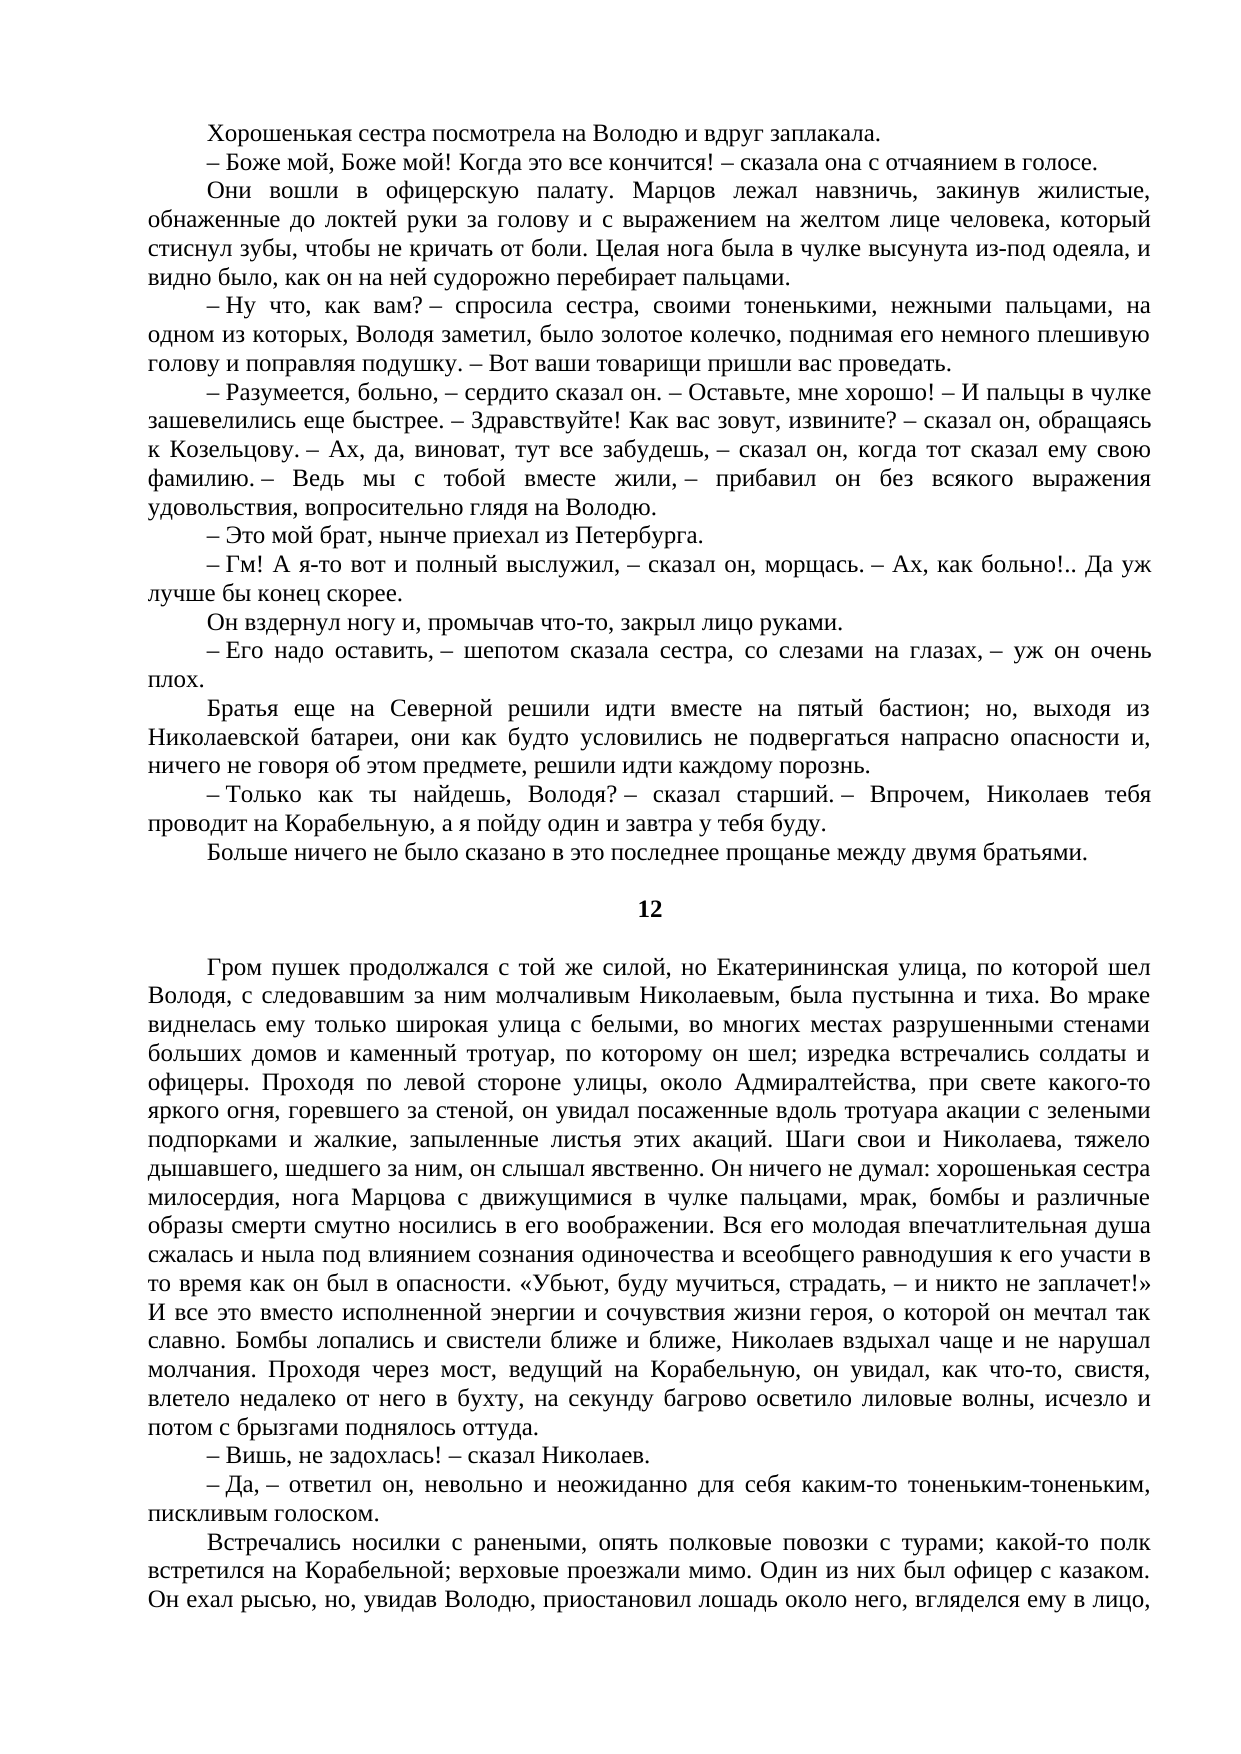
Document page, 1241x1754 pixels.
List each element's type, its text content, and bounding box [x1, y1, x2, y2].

text – Ну что, как вам? – спросила сестра, своими тоненькими, нежными пальцами, на одном из которых, Володя заметил, было золотое колечко, поднимая его немного плешивую голову и поправляя подушку. – Вот ваши товарищи пришли вас проведать. [148, 291, 1152, 377]
text – Это мой брат, нынче приехал из Петербурга. [148, 521, 1152, 549]
text Хорошенькая сестра посмотрела на Володю и вдруг заплакала. [148, 118, 1152, 147]
text Они вошли в офицерскую палату. Марцов лежал навзничь, закинув жилистые, обнаженные до локтей руки за голову и с выражением на желтом лице человека, который стиснул зубы, чтобы не кричать от боли. Целая нога была в чулке высунута из-под одеяла, и видно было, как он на ней судорожно перебирает пальцами. [148, 176, 1152, 291]
text Братья еще на Северной решили идти вместе на пятый бастион; но, выходя из Николаевской батареи, они как будто условились не подвергаться напрасно опасности и, ничего не говоря об этом предмете, решили идти каждому порознь. [148, 693, 1152, 779]
text – Боже мой, Боже мой! Когда это все кончится! – сказала она с отчаянием в голосе. [148, 147, 1152, 176]
text – Его надо оставить, – шепотом сказала сестра, со слезами на глазах, – уж он очень плох. [148, 636, 1152, 693]
text Гром пушек продолжался с той же силой, но Екатерининская улица, по которой шел Володя, с следовавшим за ним молчаливым Николаевым, была пустынна и тиха. Во мраке виднелась ему только широкая улица с белыми, во многих местах разрушенными стенами больших домов и каменный тротуар, по которому он шел; изредка встречались солдаты и офицеры. Проходя по левой стороне улицы, около Адмиралтейства, при свете какого-то яркого огня, горевшего за стеной, он увидал посаженные вдоль тротуара акации с зелеными подпорками и жалкие, запыленные листья этих акаций. Шаги свои и Николаева, тяжело дышавшего, шедшего за ним, он слышал явственно. Он ничего не думал: хорошенькая сестра милосердия, нога Марцова с движущимися в чулке пальцами, мрак, бомбы и различные образы смерти смутно носились в его воображении. Вся его молодая впечатлительная душа сжалась и ныла под влиянием сознания одиночества и всеобщего равнодушия к его участи в то время как он был в опасности. «Убьют, буду мучиться, страдать, – и никто не заплачет!» И все это вместо исполненной энергии и сочувствия жизни героя, о которой он мечтал так славно. Бомбы лопались и свистели ближе и ближе, Николаев вздыхал чаще и не нарушал молчания. Проходя через мост, ведущий на Корабельную, он увидал, как что-то, свистя, влетело недалеко от него в бухту, на секунду багрово осветило лиловые волны, исчезло и потом с брызгами поднялось оттуда. [148, 952, 1152, 1441]
text – Разумеется, больно, – сердито сказал он. – Оставьте, мне хорошо! – И пальцы в чулке зашевелились еще быстрее. – Здравствуйте! Как вас зовут, извините? – сказал он, обращаясь к Козельцову. – Ах, да, виноват, тут все забудешь, – сказал он, когда тот сказал ему свою фамилию. – Ведь мы с тобой вместе жили, – прибавил он без всякого выражения удовольствия, вопросительно глядя на Володю. [148, 377, 1152, 521]
text Он вздернул ногу и, промычав что-то, закрыл лицо руками. [148, 607, 1152, 636]
subtitle 12 [148, 894, 1152, 923]
text Больше ничего не было сказано в это последнее прощанье между двумя братьями. [148, 837, 1152, 866]
text – Только как ты найдешь, Володя? – сказал старший. – Впрочем, Николаев тебя проводит на Корабельную, а я пойду один и завтра у тебя буду. [148, 779, 1152, 837]
text – Вишь, не задохлась! – сказал Николаев. [148, 1441, 1152, 1469]
text Встречались носилки с ранеными, опять полковые повозки с турами; какой-то полк встретился на Корабельной; верховые проезжали мимо. Один из них был офицер с казаком. Он ехал рысью, но, увидав Володю, приостановил лошадь около него, вгляделся ему в лицо, [148, 1527, 1152, 1613]
text – Гм! А я-то вот и полный выслужил, – сказал он, морщась. – Ах, как больно!.. Да уж лучше бы конец скорее. [148, 549, 1152, 607]
text – Да, – ответил он, невольно и неожиданно для себя каким-то тоненьким-тоненьким, пискливым голоском. [148, 1469, 1152, 1527]
